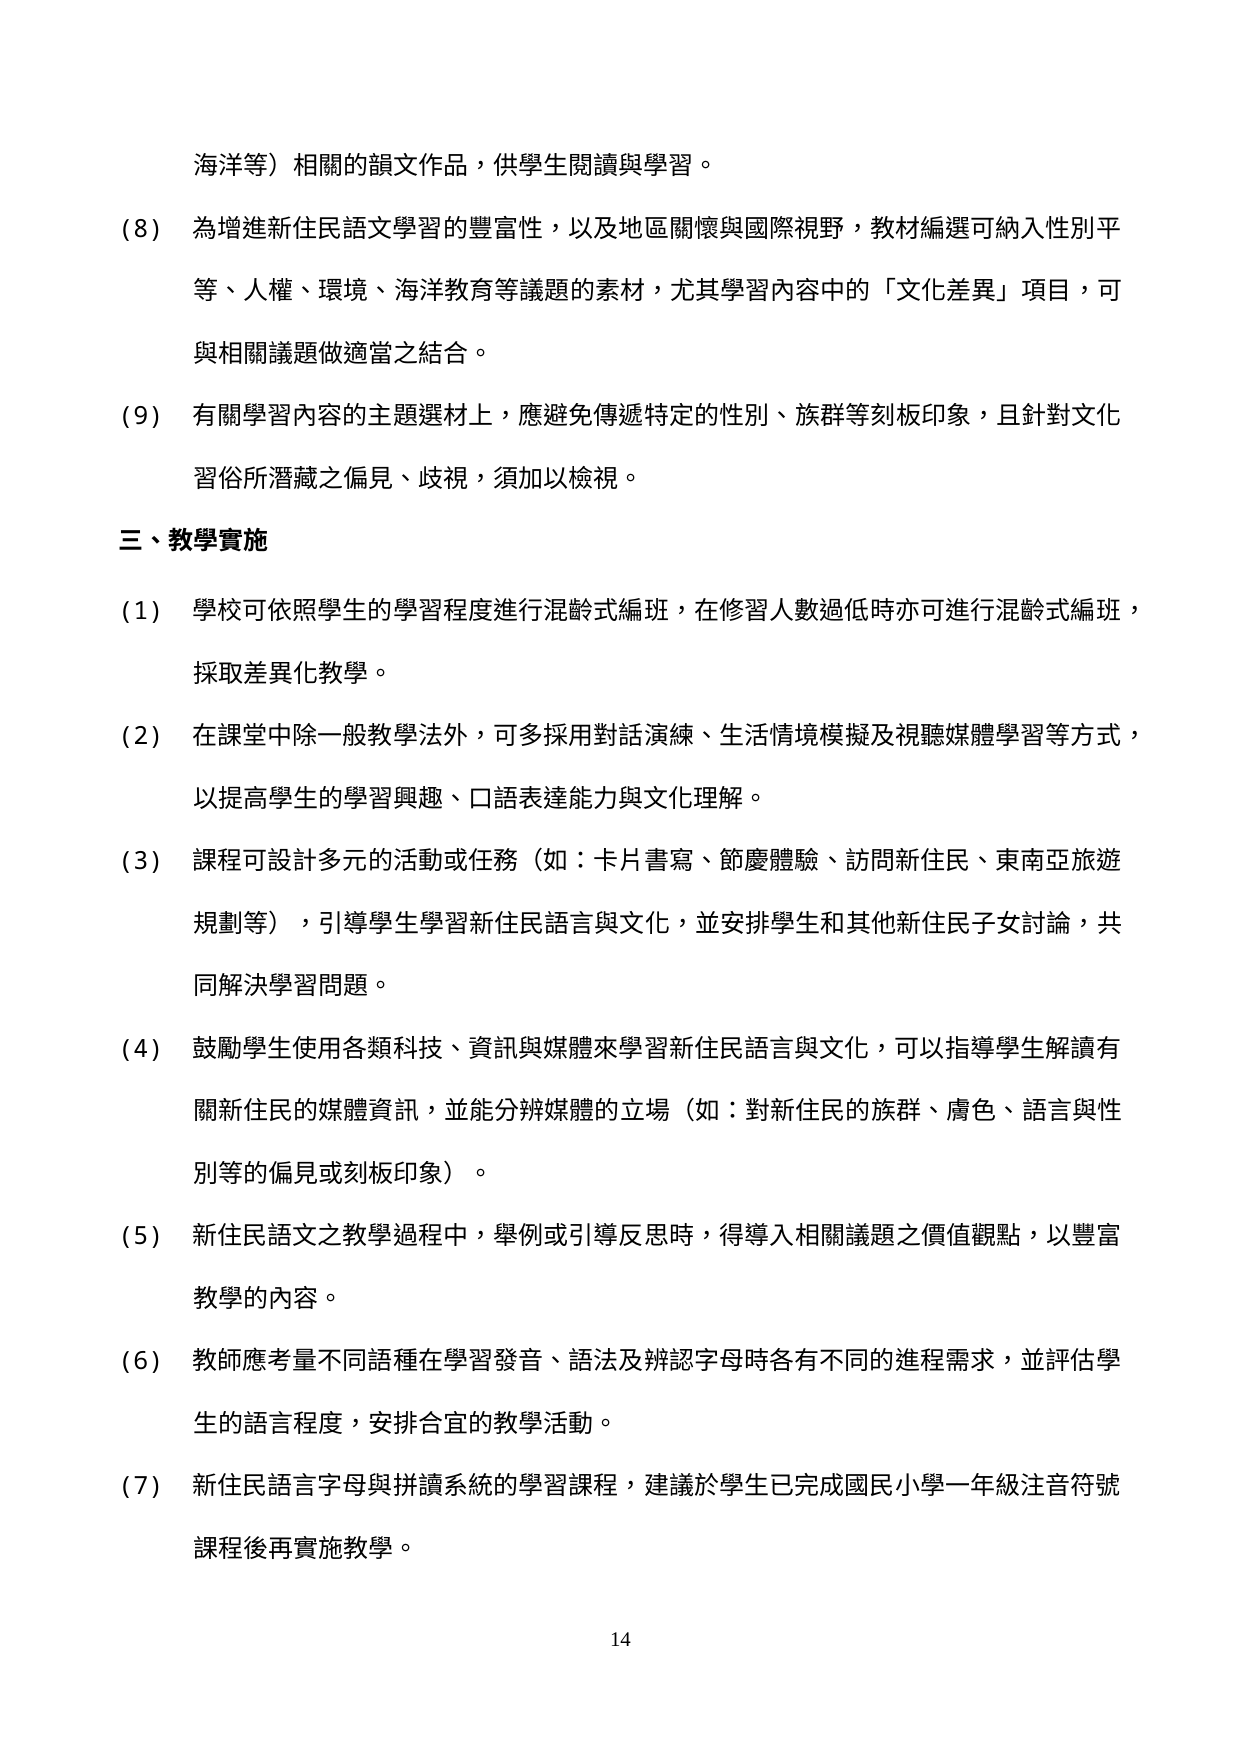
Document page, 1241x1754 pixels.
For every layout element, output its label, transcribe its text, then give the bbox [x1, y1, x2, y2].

list 教材編選時，為提升學生的文化理解與學習興趣，可適時選用合宜的傳統童謠、主要節慶；亦可結合生活情境，如介紹道路標示或商店招牌，或納入自然環境（如：山林、海洋等）相關的韻文作品，供學生閱讀與學習。 [118, 122, 1122, 185]
list 在課堂中除一般教學法外，可多採用對話演練、生活情境模擬及視聽媒體學習等方式，以提高學生的學習興趣、口語表達能力與文化理解。 [118, 692, 1122, 817]
list 鼓勵學生使用各類科技、資訊與媒體來學習新住民語言與文化，可以指導學生解讀有關新住民的媒體資訊，並能分辨媒體的立場（如：對新住民的族群、膚色、語言與性別等的偏見或刻板印象）。 [118, 1005, 1122, 1192]
list 為增進新住民語文學習的豐富性，以及地區關懷與國際視野，教材編選可納入性別平等、人權、環境、海洋教育等議題的素材，尤其學習內容中的「文化差異」項目，可與相關議題做適當之結合。 [118, 185, 1122, 372]
list 課程可設計多元的活動或任務（如：卡片書寫、節慶體驗、訪問新住民、東南亞旅遊規劃等），引導學生學習新住民語言與文化，並安排學生和其他新住民子女討論，共同解決學習問題。 [118, 817, 1122, 1005]
list 新住民語言字母與拼讀系統的學習課程，建議於學生已完成國民小學一年級注音符號課程後再實施教學。 [118, 1442, 1122, 1567]
list 有關學習內容的主題選材上，應避免傳遞特定的性別、族群等刻板印象，且針對文化習俗所潛藏之偏見、歧視，須加以檢視。 [118, 372, 1122, 497]
list 教師應考量不同語種在學習發音、語法及辨認字母時各有不同的進程需求，並評估學生的語言程度，安排合宜的教學活動。 [118, 1317, 1122, 1442]
text 三、教學實施 [118, 497, 1122, 560]
list 學校可依照學生的學習程度進行混齡式編班，在修習人數過低時亦可進行混齡式編班，採取差異化教學。 [118, 567, 1122, 692]
list 新住民語文之教學過程中，舉例或引導反思時，得導入相關議題之價值觀點，以豐富教學的內容。 [118, 1192, 1122, 1317]
